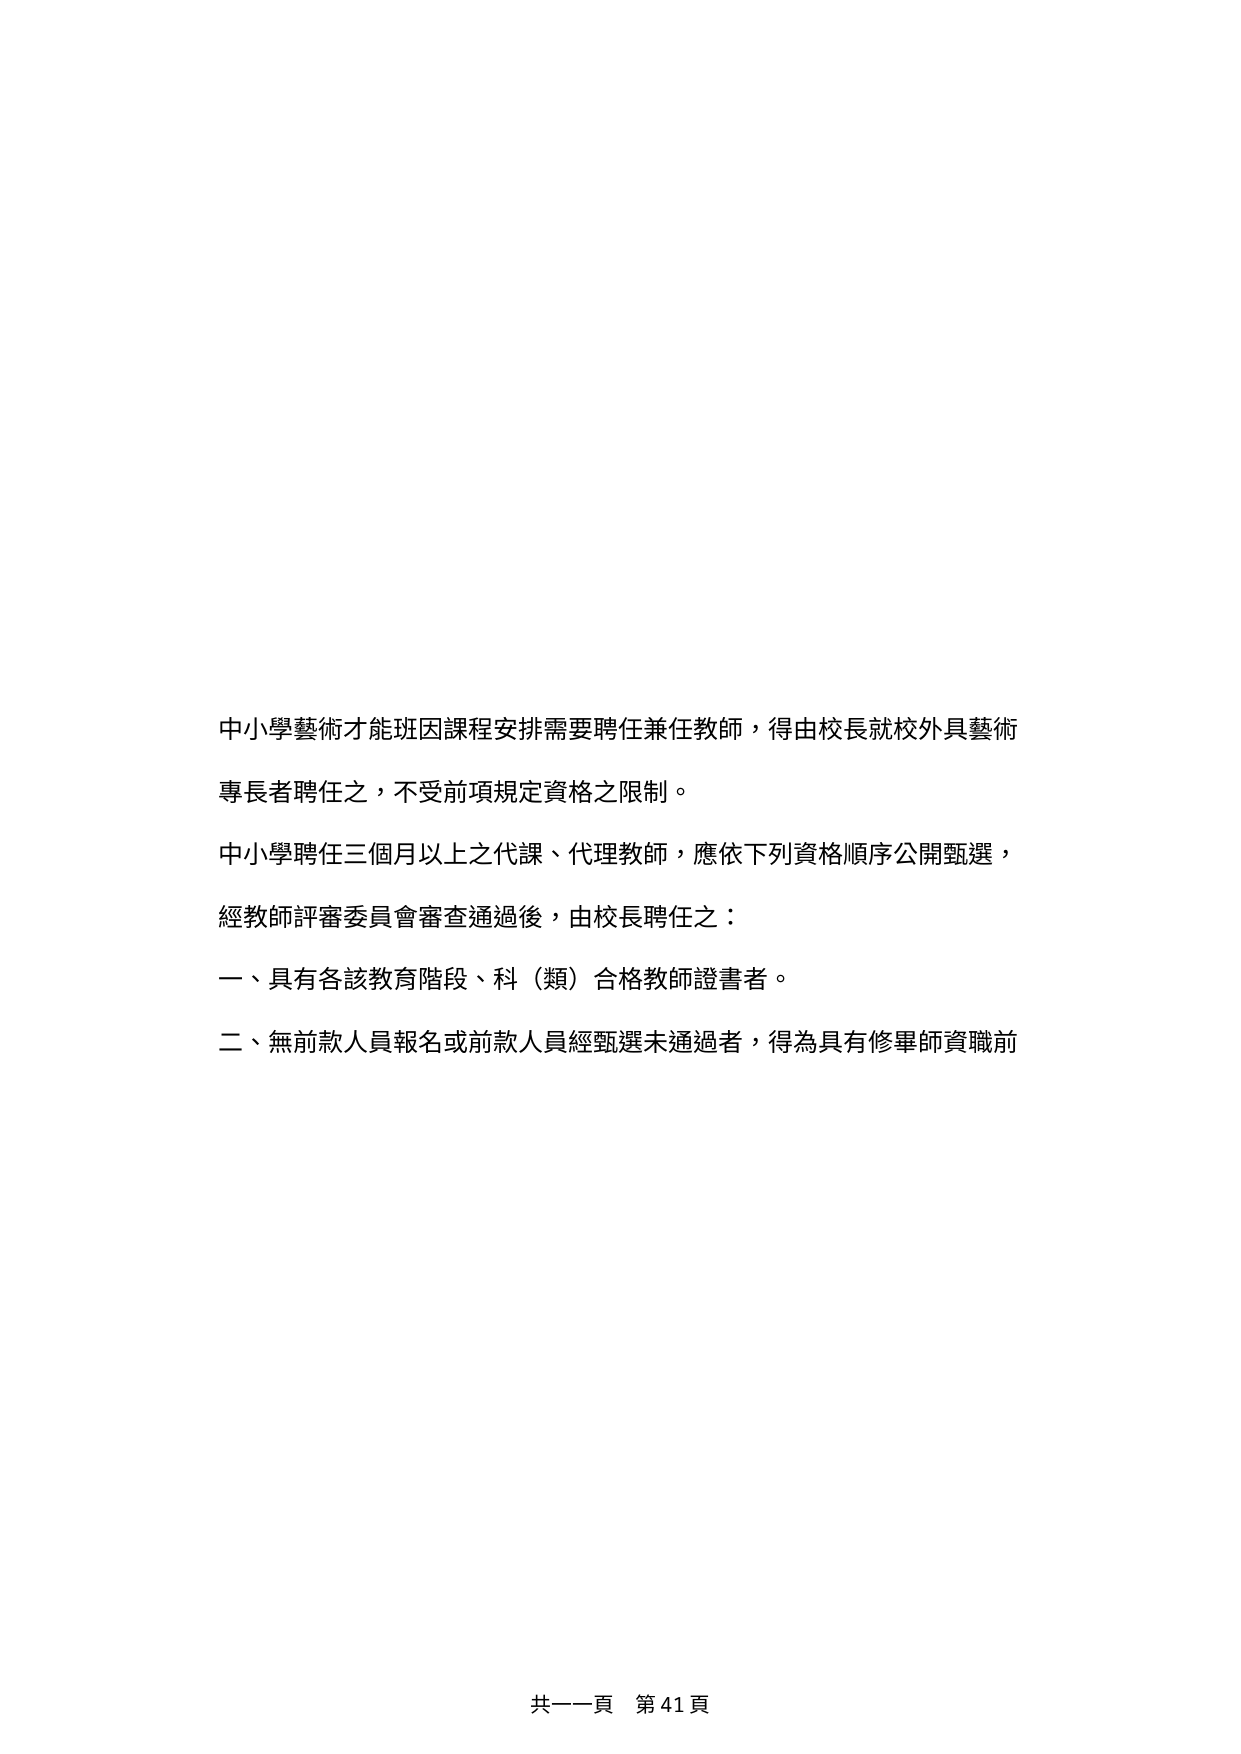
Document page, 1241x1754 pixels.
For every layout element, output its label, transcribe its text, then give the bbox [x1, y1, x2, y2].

text 一、具有各該教育階段、科（類）合格教師證書者。 [118, 936, 1122, 999]
text 二、無前款人員報名或前款人員經甄選未通過者，得為具有修畢師資職前 [118, 999, 1122, 1061]
text 中小學藝術才能班因課程安排需要聘任兼任教師，得由校長就校外具藝術 [118, 686, 1122, 749]
text 中小學聘任三個月以上之代課、代理教師，應依下列資格順序公開甄選， [118, 811, 1122, 874]
text 專長者聘任之，不受前項規定資格之限制。 [118, 749, 1122, 811]
text 經教師評審委員會審查通過後，由校長聘任之： [118, 874, 1122, 936]
